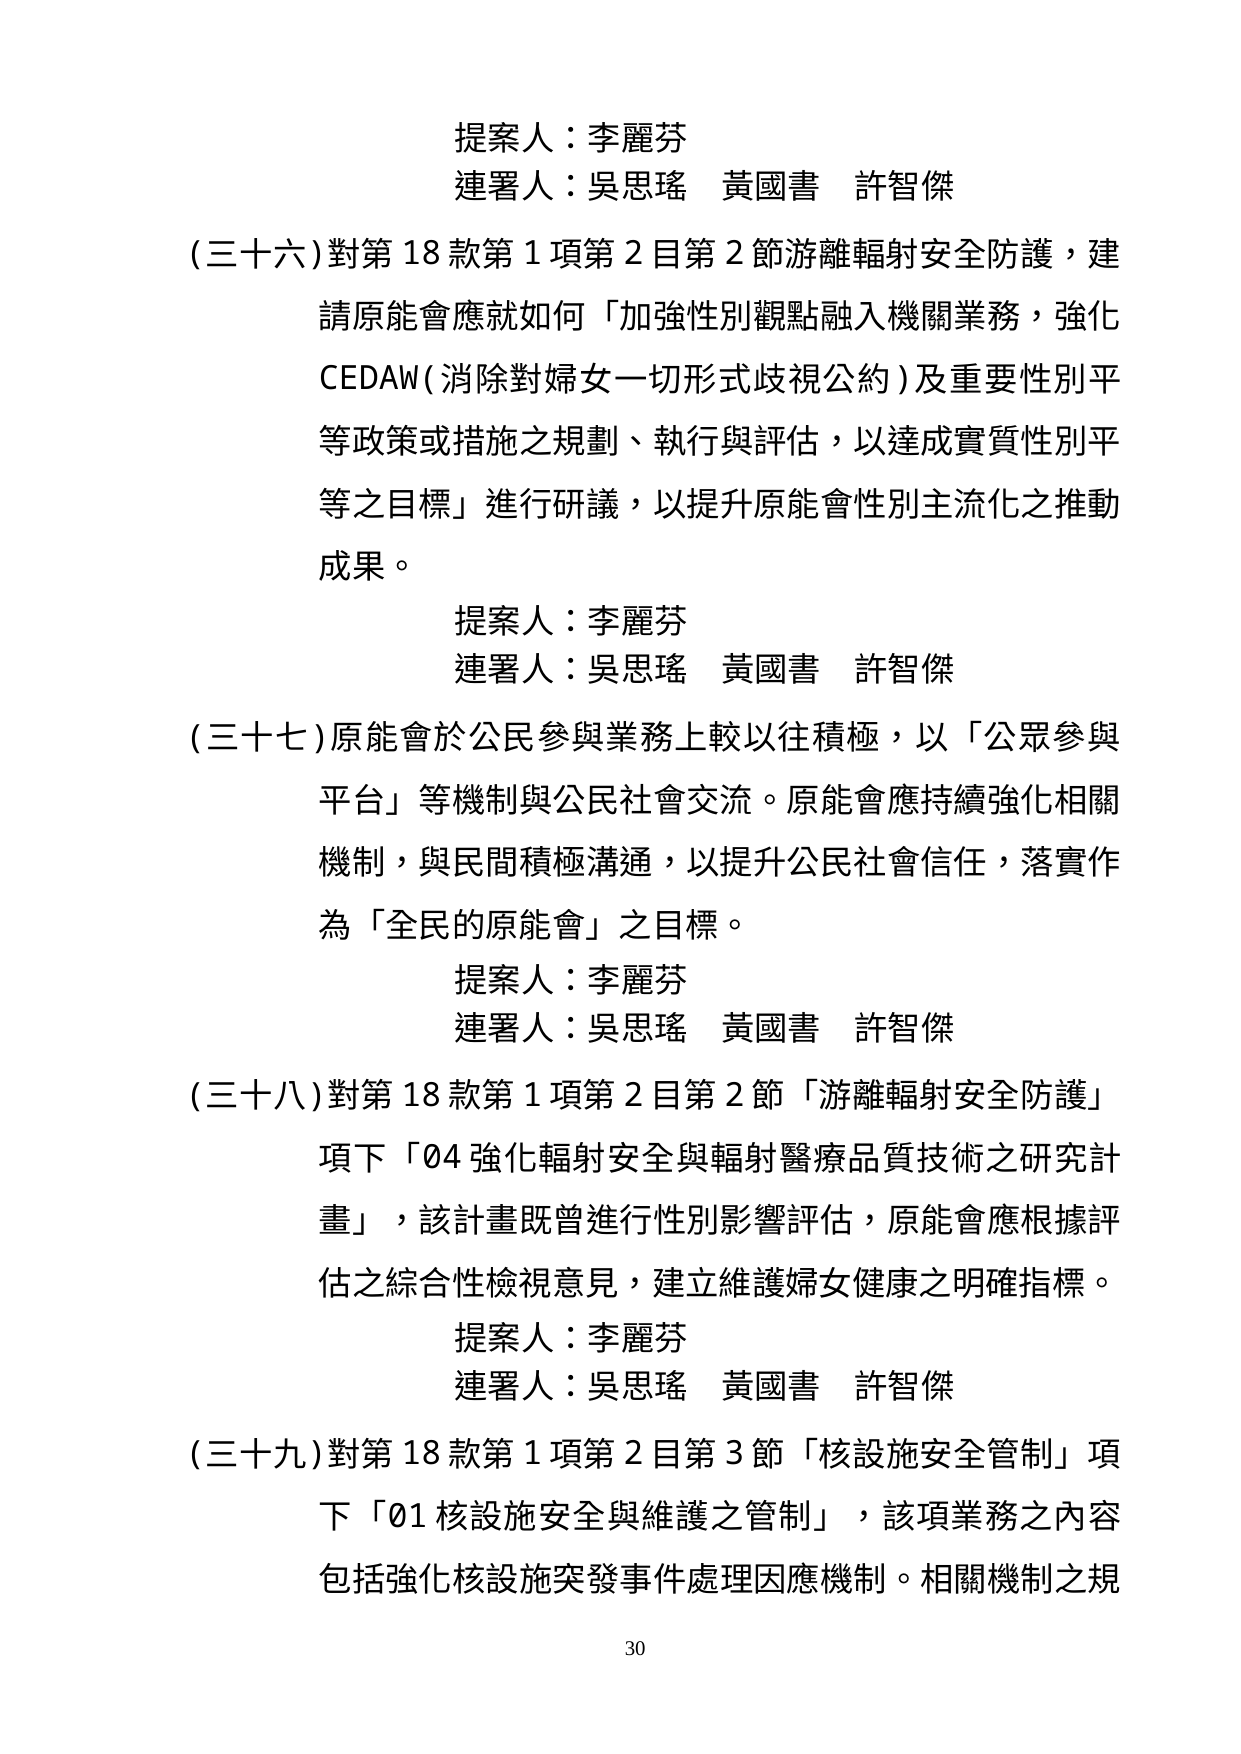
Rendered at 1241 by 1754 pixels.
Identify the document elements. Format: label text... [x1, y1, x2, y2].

text 連署人：吳思瑤 黃國書 許智傑 [148, 1002, 1122, 1050]
text 提案人：李麗芬 [148, 954, 1122, 1002]
text (三十七)原能會於公民參與業務上較以往積極，以「公眾參與平台」等機制與公民社會交流。原能會應持續強化相關機制，與民間積極溝通，以提升公民社會信任，落實作為「全民的原能會」之目標。 [185, 704, 1122, 954]
text (三十九)對第18款第1項第2目第3節「核設施安全管制」項下「01核設施安全與維護之管制」，該項業務之內容包括強化核設施突發事件處理因應機制。相關機制之規 [185, 1421, 1122, 1608]
text 連署人：吳思瑤 黃國書 許智傑 [148, 643, 1122, 691]
text 提案人：李麗芬 [148, 1312, 1122, 1360]
text (三十六)對第18款第1項第2目第2節游離輻射安全防護，建請原能會應就如何「加強性別觀點融入機關業務，強化CEDAW(消除對婦女一切形式歧視公約)及重要性別平等政策或措施之規劃、執行與評估，以達成實質性別平等之目標」進行研議，以提升原能會性別主流化之推動成果。 [185, 221, 1122, 596]
text 連署人：吳思瑤 黃國書 許智傑 [148, 160, 1122, 208]
text (三十八)對第18款第1項第2目第2節「游離輻射安全防護」項下「04強化輻射安全與輻射醫療品質技術之研究計畫」，該計畫既曾進行性別影響評估，原能會應根據評估之綜合性檢視意見，建立維護婦女健康之明確指標。 [185, 1062, 1122, 1312]
text 提案人：李麗芬 [148, 596, 1122, 643]
text 連署人：吳思瑤 黃國書 許智傑 [148, 1360, 1122, 1408]
text 提案人：李麗芬 [148, 112, 1122, 160]
